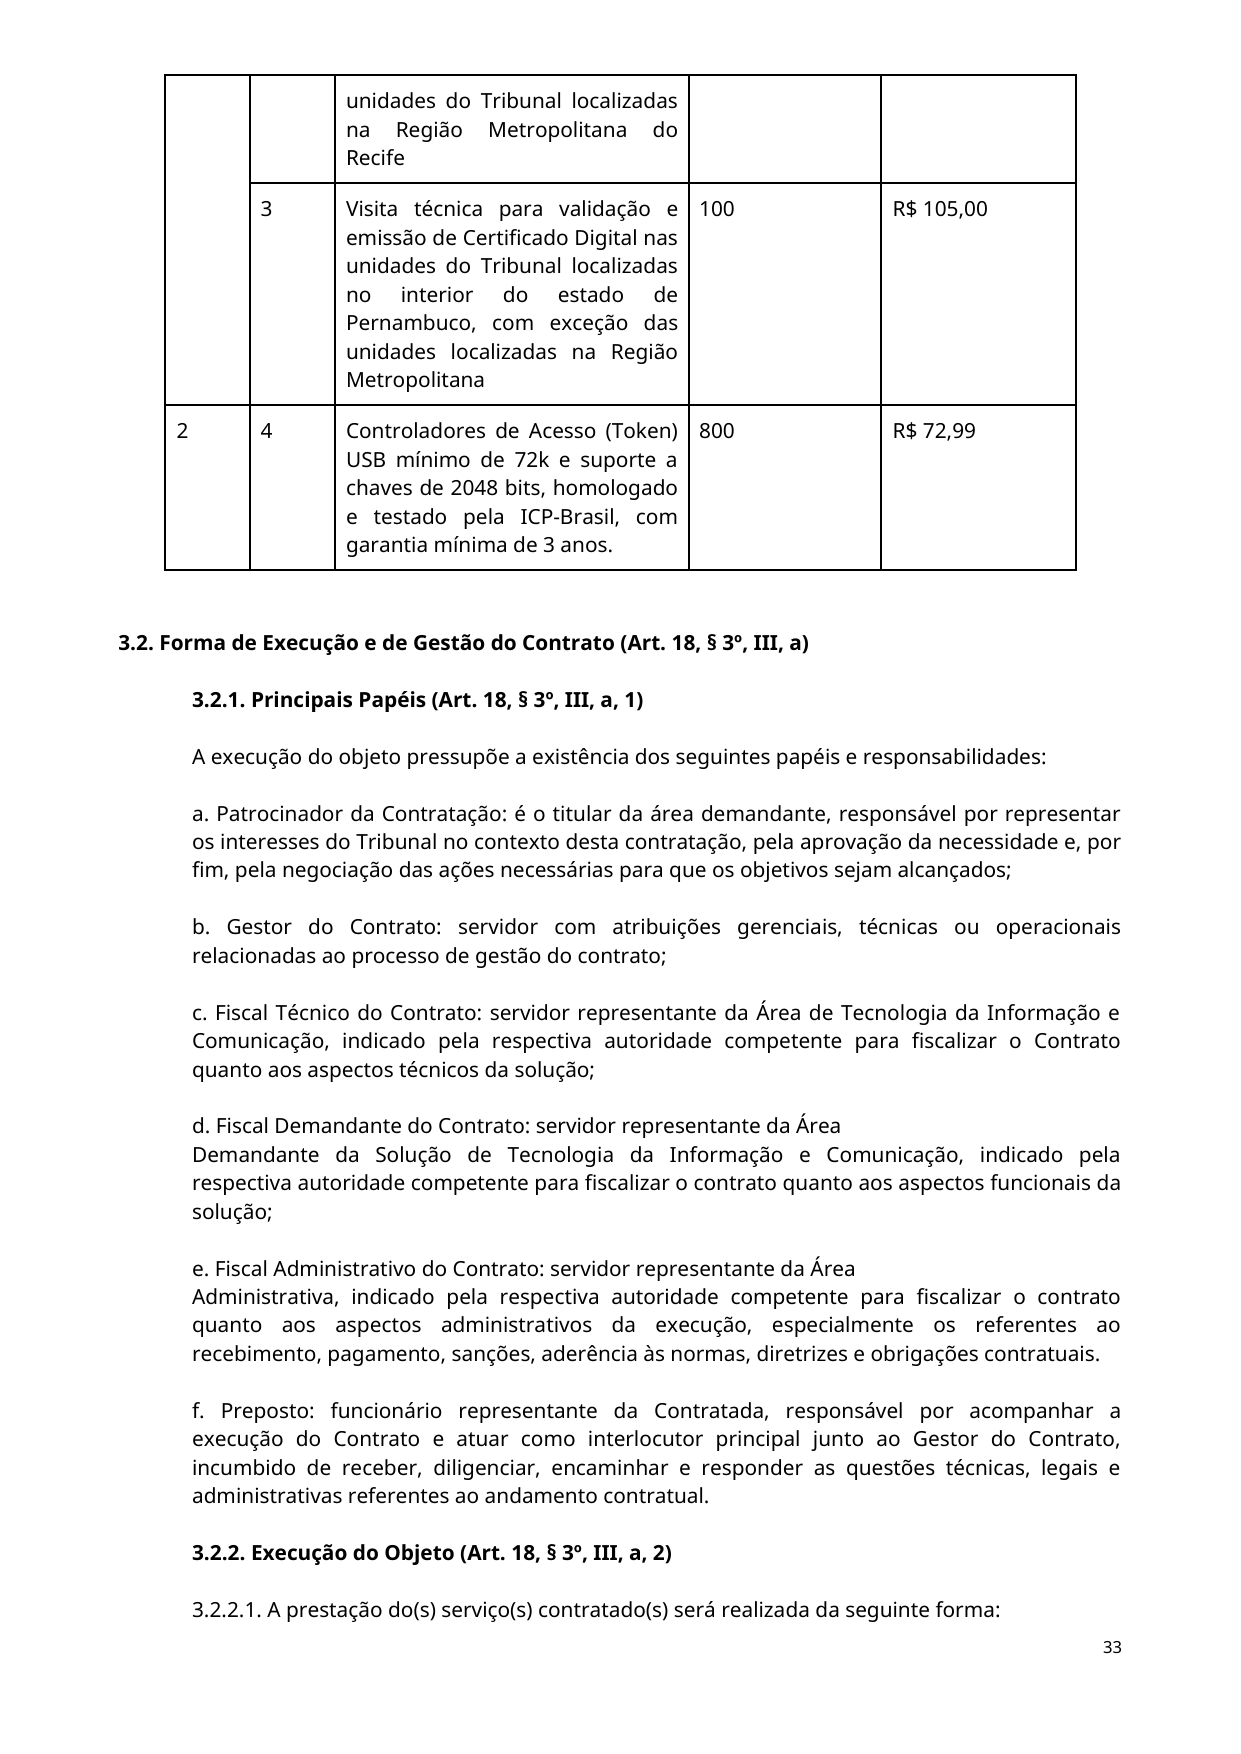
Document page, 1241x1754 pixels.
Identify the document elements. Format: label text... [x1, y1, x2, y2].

text b. Gestor do Contrato: servidor com atribuições gerenciais, técnicas ou operacionais relacionadas ao processo de gestão do contrato; [192, 912, 1122, 969]
text a. Patrocinador da Contratação: é o titular da área demandante, responsável por representar os interesses do Tribunal no contexto desta contratação, pela aprovação da necessidade e, por fim, pela negociação das ações necessárias para que os objetivos sejam alcançados; [192, 799, 1122, 884]
text e. Fiscal Administrativo do Contrato: servidor representante da Área [192, 1254, 1122, 1282]
text 3.2. Forma de Execução e de Gestão do Contrato (Art. 18, § 3º, III, a) [118, 628, 1122, 657]
table_cell 3 [251, 184, 334, 404]
table_cell 100 [690, 184, 880, 404]
text Demandante da Solução de Tecnologia da Informação e Comunicação, indicado pela respectiva autoridade competente para fiscalizar o contrato quanto aos aspectos funcionais da solução; [192, 1140, 1122, 1225]
text c. Fiscal Técnico do Contrato: servidor representante da Área de Tecnologia da Informação e Comunicação, indicado pela respectiva autoridade competente para fiscalizar o Contrato quanto aos aspectos técnicos da solução; [192, 998, 1122, 1083]
text d. Fiscal Demandante do Contrato: servidor representante da Área [192, 1112, 1122, 1140]
table_cell [166, 76, 249, 404]
table_cell 800 [690, 406, 880, 569]
table_cell 4 [251, 406, 334, 569]
table_cell [251, 76, 334, 182]
table_cell R$ 72,99 [882, 406, 1075, 569]
table_cell R$ 105,00 [882, 184, 1075, 404]
table_cell unidades do Tribunal localizadas na Região Metropolitana do Recife [336, 76, 688, 182]
text f. Preposto: funcionário representante da Contratada, responsável por acompanhar a execução do Contrato e atuar como interlocutor principal junto ao Gestor do Contrato, incumbido de receber, diligenciar, encaminhar e responder as questões técnicas, legais e administrativas referentes ao andamento contratual. [192, 1396, 1122, 1510]
text 3.2.2.1. A prestação do(s) serviço(s) contratado(s) será realizada da seguinte forma: [192, 1595, 1122, 1623]
text 3.2.2. Execução do Objeto (Art. 18, § 3º, III, a, 2) [192, 1538, 1122, 1567]
table_cell 2 [166, 406, 249, 569]
table_cell [882, 76, 1075, 182]
table_cell [690, 76, 880, 182]
table_cell Controladores de Acesso (Token) USB mínimo de 72k e suporte a chaves de 2048 bits, homologado e testado pela ICP-Brasil, com garantia mínima de 3 anos. [336, 406, 688, 569]
text Administrativa, indicado pela respectiva autoridade competente para fiscalizar o contrato quanto aos aspectos administrativos da execução, especialmente os referentes ao recebimento, pagamento, sanções, aderência às normas, diretrizes e obrigações contratuais. [192, 1282, 1122, 1367]
table_cell Visita técnica para validação e emissão de Certificado Digital nas unidades do Tribunal localizadas no interior do estado de Pernambuco, com exceção das unidades localizadas na Região Metropolitana [336, 184, 688, 404]
text 3.2.1. Principais Papéis (Art. 18, § 3º, III, a, 1) [192, 685, 1122, 713]
text A execução do objeto pressupõe a existência dos seguintes papéis e responsabilidades: [192, 742, 1122, 770]
